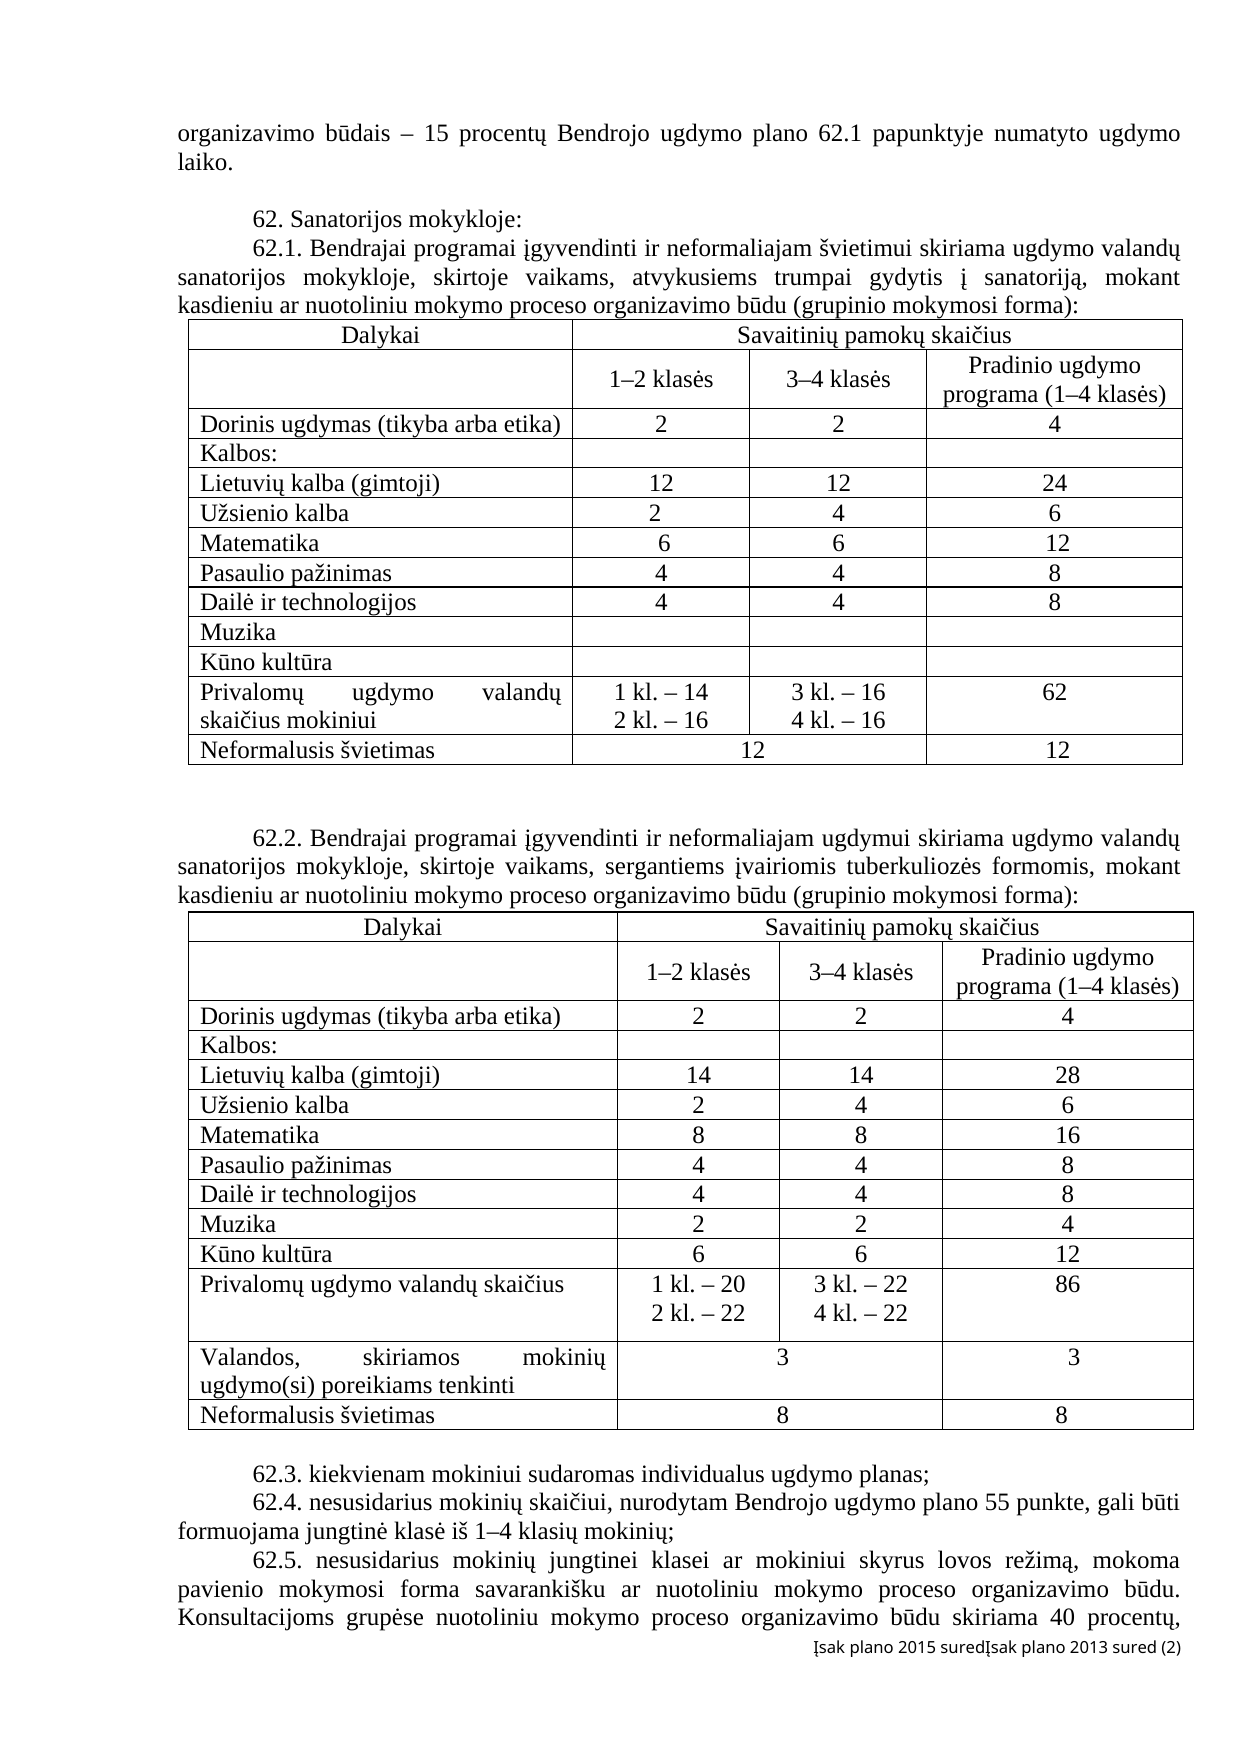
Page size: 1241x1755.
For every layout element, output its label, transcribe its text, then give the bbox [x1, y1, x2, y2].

table_cell 1–2 klasės [573, 350, 749, 408]
table_cell 4 [780, 1180, 942, 1208]
text 62.1. Bendrajai programai įgyvendinti ir neformaliajam švietimui skiriama ugdymo valandų sanatorijos mokykloje, skirtoje vaikams, atvykusiems trumpai gydytis į sanatoriją, mokant kasdieniu ar nuotoliniu mokymo proceso organizavimo būdu (grupinio mokymosi forma): [177, 233, 1181, 319]
table_cell 6 [780, 1239, 942, 1268]
table_cell [927, 647, 1182, 676]
table_cell 8 [943, 1400, 1193, 1429]
table_cell 3–4 klasės [780, 942, 942, 1000]
table_cell 6 [927, 498, 1182, 527]
table_cell [189, 942, 617, 1000]
table_cell 4 [927, 409, 1182, 437]
table_cell 6 [573, 528, 749, 557]
table_cell Užsienio kalba [189, 498, 572, 527]
table_cell 4 [573, 588, 749, 616]
table_cell 62 [927, 677, 1182, 734]
table_cell 3 kl. – 16 4 kl. – 16 [750, 677, 926, 734]
table_header Savaitinių pamokų skaičius [618, 913, 1193, 941]
table_cell 8 [618, 1120, 779, 1149]
table_cell Dailė ir technologijos [189, 1180, 617, 1208]
table_cell 4 [750, 558, 926, 586]
table_cell [780, 1031, 942, 1059]
table_cell Kalbos: [189, 439, 572, 467]
table_cell Privalomų ugdymo valandų skaičius [189, 1269, 617, 1341]
table_header Dalykai [189, 320, 572, 349]
table_cell Matematika [189, 1120, 617, 1149]
table_cell [927, 617, 1182, 646]
table_cell [750, 647, 926, 676]
table_cell 4 [618, 1180, 779, 1208]
table_cell 2 [750, 409, 926, 437]
table_cell 1 kl. – 20 2 kl. – 22 [618, 1269, 779, 1341]
table_cell 86 [943, 1269, 1193, 1341]
table_cell 28 [943, 1060, 1193, 1089]
table_cell 4 [750, 498, 926, 527]
table_cell 12 [573, 468, 749, 497]
table_cell 8 [618, 1400, 942, 1429]
table_cell [573, 617, 749, 646]
table_cell [943, 1031, 1193, 1059]
table_cell Neformalusis švietimas [189, 1400, 617, 1429]
table_cell 2 [618, 1001, 779, 1029]
table_cell Kūno kultūra [189, 1239, 617, 1268]
table_cell 8 [943, 1180, 1193, 1208]
table_cell [573, 439, 749, 467]
table_cell [573, 647, 749, 676]
table_cell 4 [750, 588, 926, 616]
table_cell 4 [573, 558, 749, 586]
table_cell Dailė ir technologijos [189, 588, 572, 616]
table_cell Dorinis ugdymas (tikyba arba etika) [189, 409, 572, 437]
table_cell 3 [618, 1342, 942, 1399]
table_cell Matematika [189, 528, 572, 557]
table_cell 8 [927, 558, 1182, 586]
table_cell 4 [943, 1209, 1193, 1238]
table_cell 12 [927, 735, 1182, 764]
table_cell [927, 439, 1182, 467]
table_cell 2 [618, 1090, 779, 1119]
table_cell Privalomų ugdymo valandų skaičius mokiniui [189, 677, 572, 734]
table_cell Pasaulio pažinimas [189, 558, 572, 586]
table_cell 1–2 klasės [618, 942, 779, 1000]
table_cell Muzika [189, 617, 572, 646]
table_cell Pasaulio pažinimas [189, 1150, 617, 1178]
table_cell Užsienio kalba [189, 1090, 617, 1119]
text organizavimo būdais – 15 procentų Bendrojo ugdymo plano 62.1 papunktyje numatyto ugdymo laiko. [177, 118, 1181, 176]
table_cell 8 [927, 588, 1182, 616]
table_cell Lietuvių kalba (gimtoji) [189, 1060, 617, 1089]
table_cell Pradinio ugdymo programa (1–4 klasės) [943, 942, 1193, 1000]
table_cell Dorinis ugdymas (tikyba arba etika) [189, 1001, 617, 1029]
table_cell 6 [618, 1239, 779, 1268]
table_cell [618, 1031, 779, 1059]
table_cell 16 [943, 1120, 1193, 1149]
table_cell Kalbos: [189, 1031, 617, 1059]
table_cell Kūno kultūra [189, 647, 572, 676]
text 62.3. kiekvienam mokiniui sudaromas individualus ugdymo planas; [177, 1459, 1181, 1487]
table_cell 12 [927, 528, 1182, 557]
table_cell 2 [780, 1209, 942, 1238]
table_cell 2 [780, 1001, 942, 1029]
table_cell 4 [618, 1150, 779, 1178]
table_cell 12 [750, 468, 926, 497]
table_cell 3–4 klasės [750, 350, 926, 408]
table_cell 4 [780, 1090, 942, 1119]
table_cell [750, 617, 926, 646]
table_cell [189, 350, 572, 408]
text 62.2. Bendrajai programai įgyvendinti ir neformaliajam ugdymui skiriama ugdymo valandų sanatorijos mokykloje, skirtoje vaikams, sergantiems įvairiomis tuberkuliozės formomis, mokant kasdieniu ar nuotoliniu mokymo proceso organizavimo būdu (grupinio mokymosi forma): [177, 823, 1181, 909]
table_cell 14 [780, 1060, 942, 1089]
table_cell 24 [927, 468, 1182, 497]
table_cell Valandos, skiriamos mokinių ugdymo(si) poreikiams tenkinti [189, 1342, 617, 1399]
table_header Savaitinių pamokų skaičius [573, 320, 1182, 349]
table_cell Lietuvių kalba (gimtoji) [189, 468, 572, 497]
table_cell 12 [943, 1239, 1193, 1268]
table_cell 12 [573, 735, 926, 764]
table_cell 8 [780, 1120, 942, 1149]
table_cell 6 [943, 1090, 1193, 1119]
table_cell 4 [943, 1001, 1193, 1029]
table_cell Muzika [189, 1209, 617, 1238]
table_cell 4 [780, 1150, 942, 1178]
table_cell 3 [943, 1342, 1193, 1399]
table_cell 6 [750, 528, 926, 557]
table_header Dalykai [189, 913, 617, 941]
table_cell 1 kl. – 14 2 kl. – 16 [573, 677, 749, 734]
table_cell 3 kl. – 22 4 kl. – 22 [780, 1269, 942, 1341]
table_cell 2 [573, 498, 749, 527]
table_cell 14 [618, 1060, 779, 1089]
table_cell Neformalusis švietimas [189, 735, 572, 764]
text 62. Sanatorijos mokykloje: [177, 204, 1181, 233]
table_cell Pradinio ugdymo programa (1–4 klasės) [927, 350, 1182, 408]
table_cell 2 [618, 1209, 779, 1238]
text 62.5. nesusidarius mokinių jungtinei klasei ar mokiniui skyrus lovos režimą, mokoma pavienio mokymosi forma savarankišku ar nuotoliniu mokymo proceso organizavimo būdu. Konsultacijoms grupėse nuotoliniu mokymo proceso organizavimo būdu skiriama 40 procentų, [177, 1545, 1181, 1631]
text 62.4. nesusidarius mokinių skaičiui, nurodytam Bendrojo ugdymo plano 55 punkte, gali būti formuojama jungtinė klasė iš 1–4 klasių mokinių; [177, 1487, 1181, 1545]
table_cell 2 [573, 409, 749, 437]
table_cell 8 [943, 1150, 1193, 1178]
table_cell [750, 439, 926, 467]
